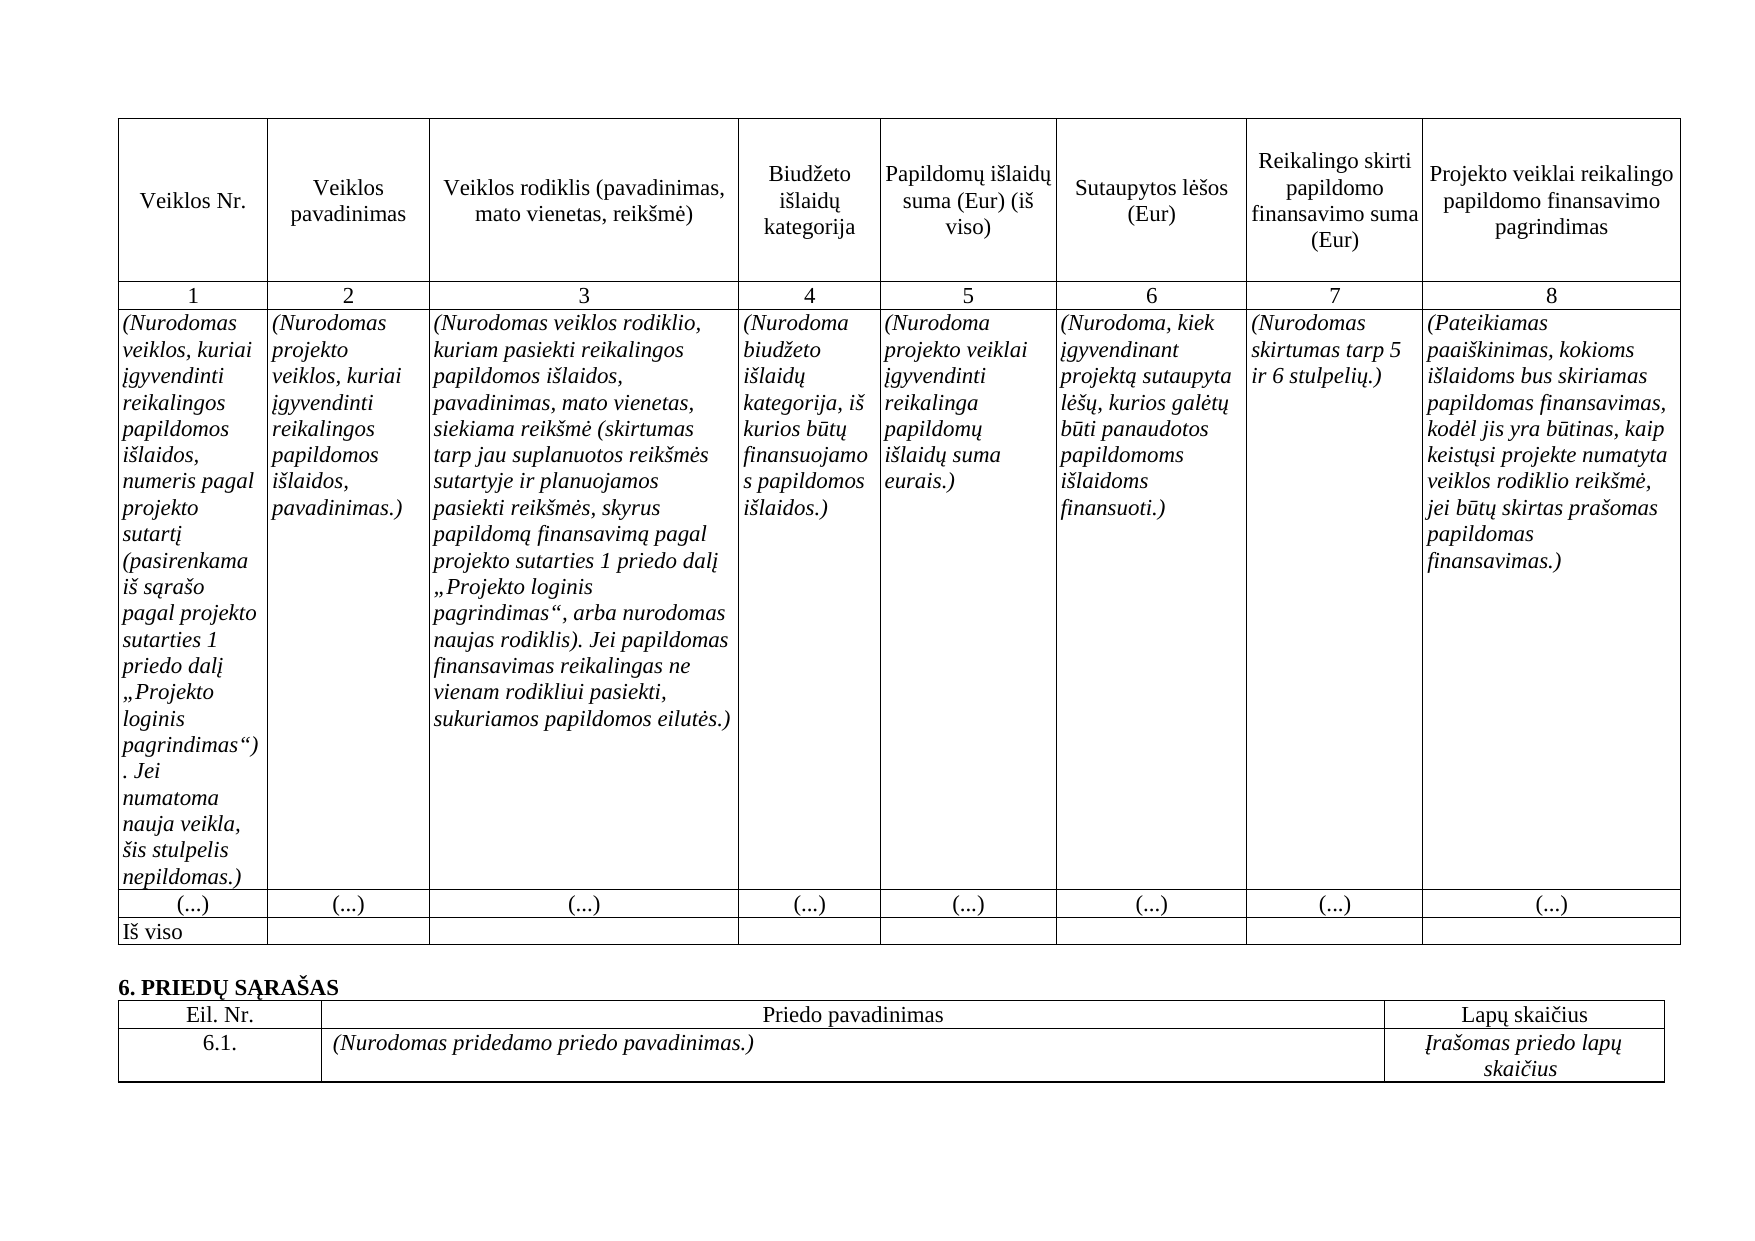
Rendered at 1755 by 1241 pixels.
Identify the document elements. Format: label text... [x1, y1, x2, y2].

table_cell (...) [1247, 890, 1422, 917]
table_header Eil. Nr. [119, 1001, 321, 1028]
table_cell [1423, 918, 1680, 944]
table_cell (Nurodomas skirtumas tarp 5 ir 6 stulpelių.) [1247, 310, 1422, 889]
table_cell (Nurodomas projekto veiklos, kuriai įgyvendinti reikalingos papildomos išlaidos, pavadinimas.) [268, 310, 429, 889]
table_header Reikalingo skirti papildomo finansavimo suma (Eur) [1247, 119, 1422, 281]
table_header Biudžeto išlaidų kategorija [739, 119, 880, 281]
table_header Projekto veiklai reikalingo papildomo finansavimo pagrindimas [1423, 119, 1680, 281]
table_cell (Nurodoma, kiek įgyvendinant projektą sutaupyta lėšų, kurios galėtų būti panaudotos papildomoms išlaidoms finansuoti.) [1057, 310, 1246, 889]
table_cell 7 [1247, 282, 1422, 308]
table_cell (Nurodomas veiklos, kuriai įgyvendinti reikalingos papildomos išlaidos, numeris pagal projekto sutartį (pasirenkama iš sąrašo pagal projekto sutarties 1 priedo dalį „Projekto loginis pagrindimas“). Jei numatoma nauja veikla, šis stulpelis nepildomas.) [119, 310, 267, 889]
table_header Veiklos Nr. [119, 119, 267, 281]
table_cell Įrašomas priedo lapų skaičius [1385, 1029, 1664, 1081]
table_cell 3 [430, 282, 738, 308]
table_cell 8 [1423, 282, 1680, 308]
table_cell [268, 918, 429, 944]
table_cell (Pateikiamas paaiškinimas, kokioms išlaidoms bus skiriamas papildomas finansavimas, kodėl jis yra būtinas, kaip keistųsi projekte numatyta veiklos rodiklio reikšmė, jei būtų skirtas prašomas papildomas finansavimas.) [1423, 310, 1680, 889]
table_cell [1247, 918, 1422, 944]
table_cell (Nurodoma biudžeto išlaidų kategorija, iš kurios būtų finansuojamos papildomos išlaidos.) [739, 310, 880, 889]
table_cell 2 [268, 282, 429, 308]
table_cell (...) [119, 890, 267, 917]
table_header Sutaupytos lėšos (Eur) [1057, 119, 1246, 281]
table_cell Iš viso [119, 918, 267, 944]
table_cell (...) [1057, 890, 1246, 917]
table_cell 5 [881, 282, 1056, 308]
table_cell 6.1. [119, 1029, 321, 1081]
table_cell (...) [739, 890, 880, 917]
table_cell 6 [1057, 282, 1246, 308]
table_cell 1 [119, 282, 267, 308]
table_cell (...) [430, 890, 738, 917]
table_header Veiklos pavadinimas [268, 119, 429, 281]
text 6. priedų sąrašas [118, 974, 1680, 1000]
table_cell (Nurodomas pridedamo priedo pavadinimas.) [322, 1029, 1384, 1081]
table_cell (...) [268, 890, 429, 917]
table_cell (...) [881, 890, 1056, 917]
table_cell [881, 918, 1056, 944]
table_cell [739, 918, 880, 944]
table_header Priedo pavadinimas [322, 1001, 1384, 1028]
table_header Papildomų išlaidų suma (Eur) (iš viso) [881, 119, 1056, 281]
table_header Lapų skaičius [1385, 1001, 1664, 1028]
table_cell [1057, 918, 1246, 944]
table_cell (Nurodomas veiklos rodiklio, kuriam pasiekti reikalingos papildomos išlaidos, pavadinimas, mato vienetas, siekiama reikšmė (skirtumas tarp jau suplanuotos reikšmės sutartyje ir planuojamos pasiekti reikšmės, skyrus papildomą finansavimą pagal projekto sutarties 1 priedo dalį „Projekto loginis pagrindimas“, arba nurodomas naujas rodiklis). Jei papildomas finansavimas reikalingas ne vienam rodikliui pasiekti, sukuriamos papildomos eilutės.) [430, 310, 738, 889]
table_header Veiklos rodiklis (pavadinimas, mato vienetas, reikšmė) [430, 119, 738, 281]
table_cell (Nurodoma projekto veiklai įgyvendinti reikalinga papildomų išlaidų suma eurais.) [881, 310, 1056, 889]
table_cell 4 [739, 282, 880, 308]
table_cell [430, 918, 738, 944]
table_cell (...) [1423, 890, 1680, 917]
